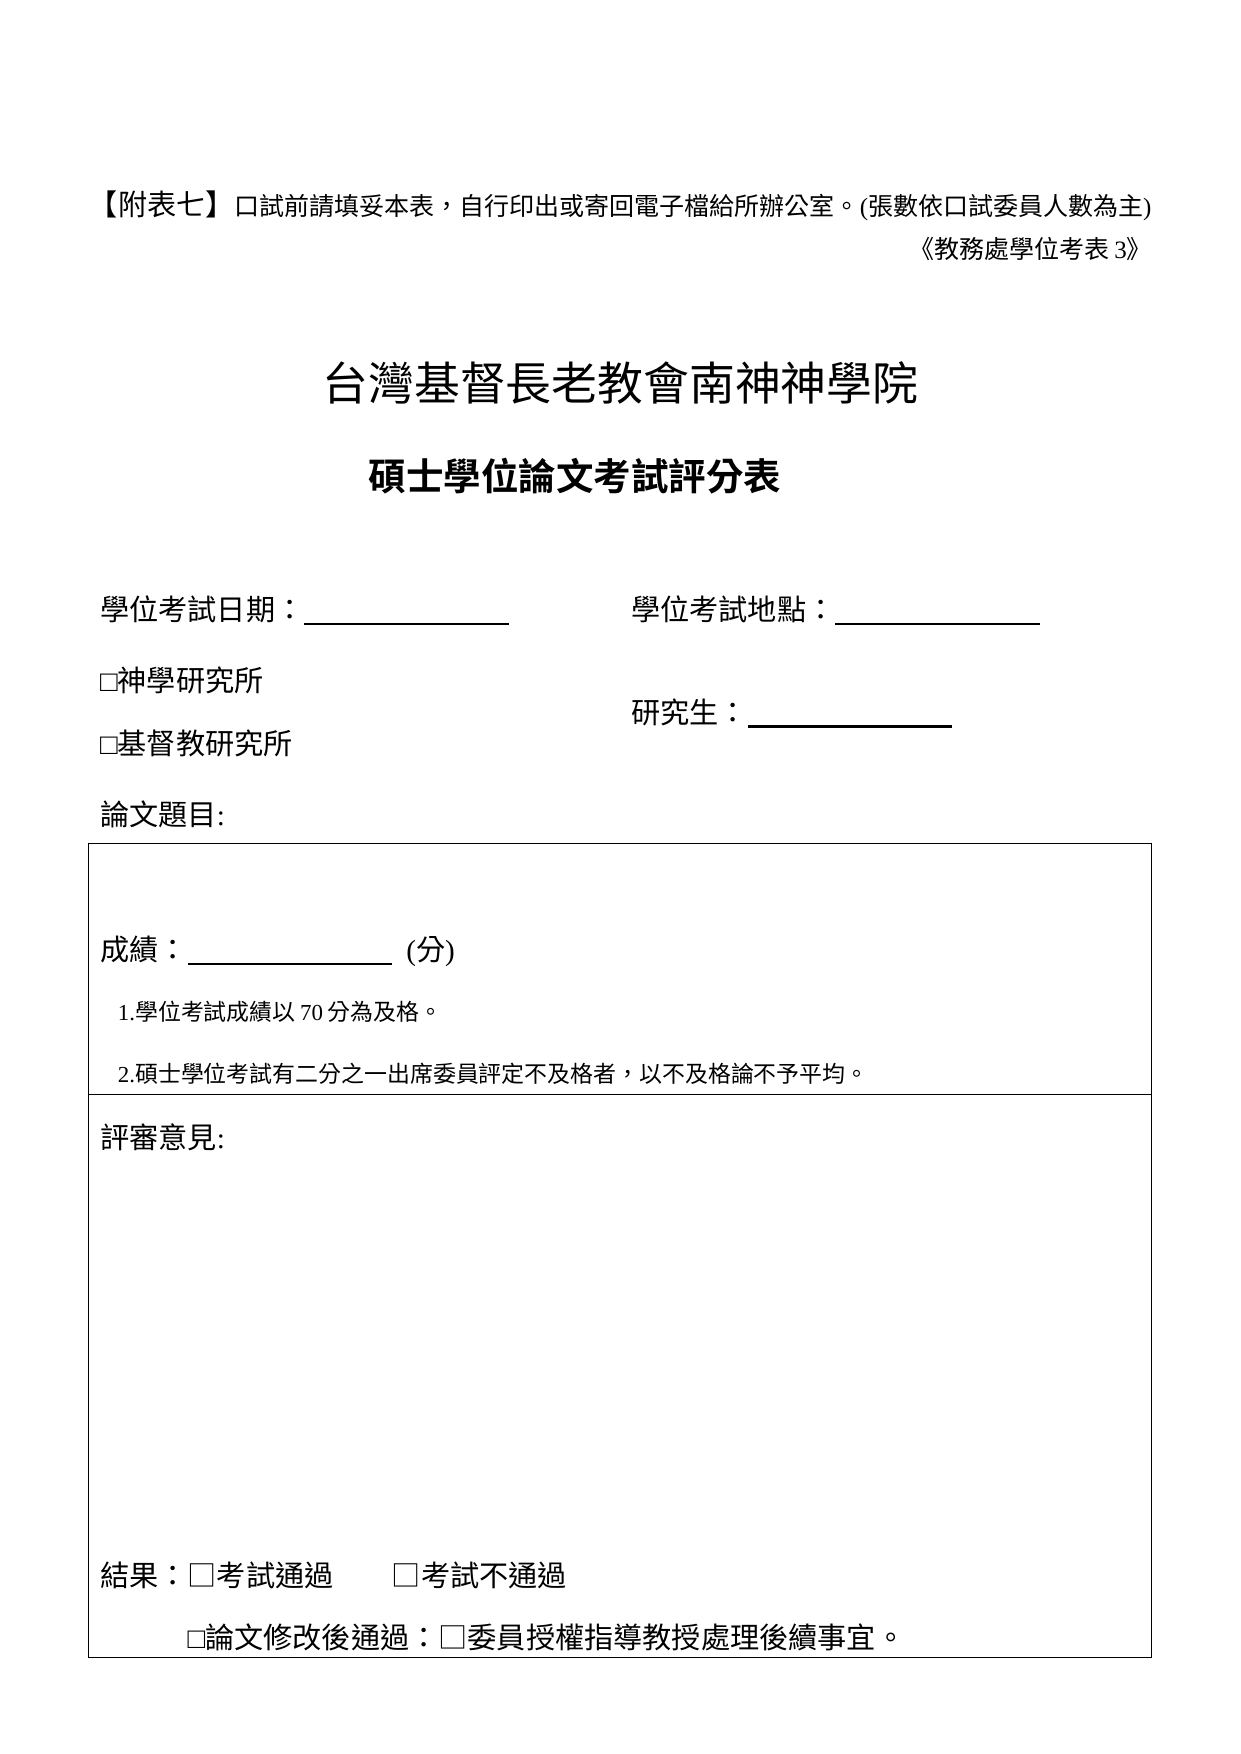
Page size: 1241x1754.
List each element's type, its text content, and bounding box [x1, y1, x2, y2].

table_cell 論文題目: [89, 763, 1151, 842]
table_cell 評審意見: 結果：□考試通過 □考試不通過 □論文修改後通過：□委員授權指導教授處理後續事宜。 [89, 1095, 1151, 1657]
table_cell 研究生： [620, 638, 1151, 762]
table_cell □神學研究所 □基督教研究所 [89, 638, 620, 762]
text 《教務處學位考表3》 [89, 224, 1152, 266]
text 【附表七】口試前請填妥本表，自行印出或寄回電子檔給所辦公室。(張數依口試委員人數為主) [89, 182, 1152, 224]
text 台灣基督長老教會南神神學院 [89, 307, 1152, 432]
table_header 學位考試日期： [89, 558, 620, 637]
table_header 學位考試地點： [620, 558, 1151, 637]
table_cell 成績： (分) 1.學位考試成績以70分為及格。 2.碩士學位考試有二分之一出席委員評定不及格者，以不及格論不予平均。 [89, 844, 1151, 1093]
text 碩士學位論文考試評分表 [89, 432, 1152, 495]
